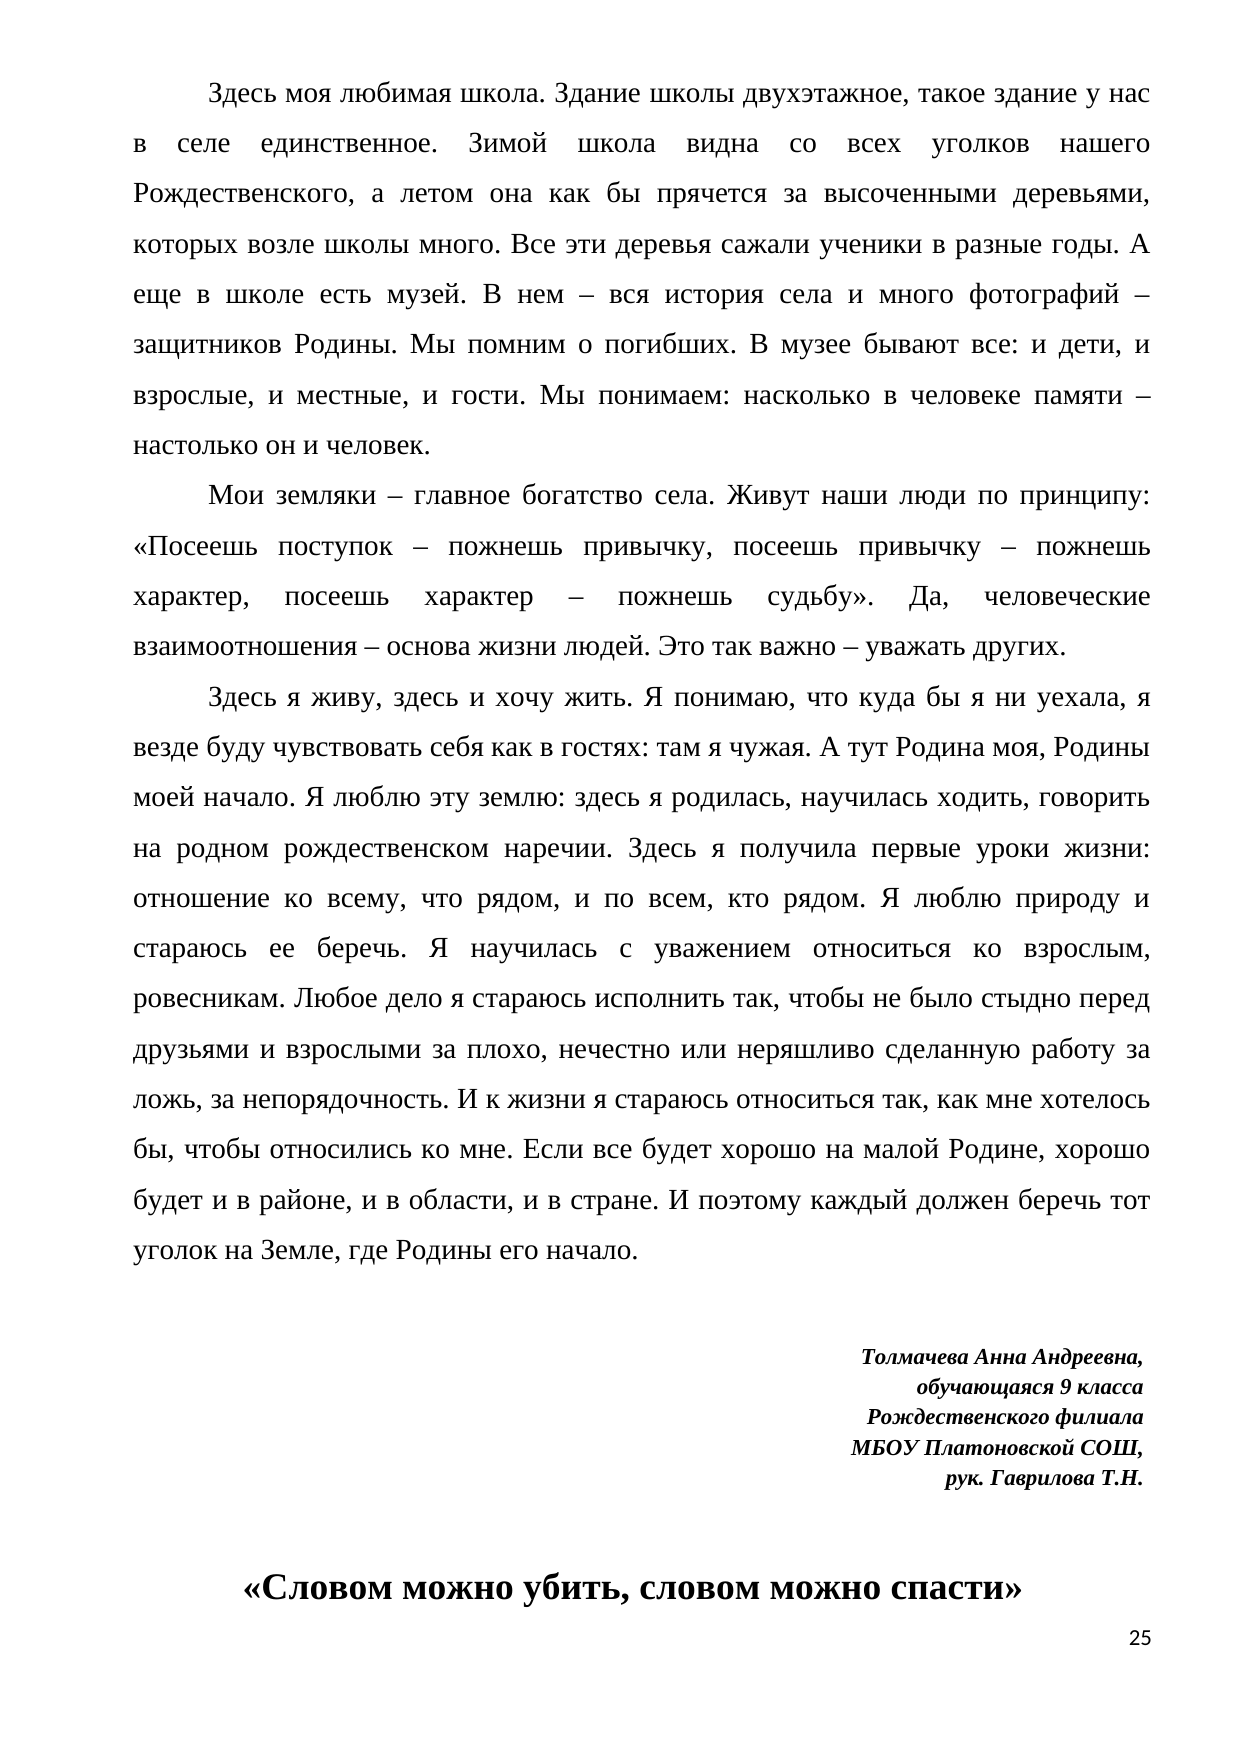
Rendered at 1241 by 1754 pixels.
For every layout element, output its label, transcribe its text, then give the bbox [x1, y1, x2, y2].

text Мои земляки – главное богатство села. Живут наши люди по принципу: «Посеешь поступок – пожнешь привычку, посеешь привычку – пожнешь характер, посеешь характер – пожнешь судьбу». Да, человеческие взаимоотношения – основа жизни людей. Это так важно – уважать других. [133, 477, 1152, 662]
text обучающаяся 9 класса [208, 1373, 1152, 1399]
text рук. Гаврилова Т.Н. [208, 1464, 1152, 1490]
text Здесь моя любимая школа. Здание школы двухэтажное, такое здание у нас в селе единственное. Зимой школа видна со всех уголков нашего Рождественского, а летом она как бы прячется за высоченными деревьями, которых возле школы много. Все эти деревья сажали ученики в разные годы. А еще в школе есть музей. В нем – вся история села и много фотографий – защитников Родины. Мы помним о погибших. В музее бывают все: и дети, и взрослые, и местные, и гости. Мы понимаем: насколько в человеке памяти – настолько он и человек. [133, 75, 1152, 461]
text «Словом можно убить, словом можно спасти» [133, 1564, 1152, 1607]
text МБОУ Платоновской СОШ, [208, 1433, 1152, 1460]
text Здесь я живу, здесь и хочу жить. Я понимаю, что куда бы я ни уехала, я везде буду чувствовать себя как в гостях: там я чужая. А тут Родина моя, Родины моей начало. Я люблю эту землю: здесь я родилась, научилась ходить, говорить на родном рождественском наречии. Здесь я получила первые уроки жизни: отношение ко всему, что рядом, и по всем, кто рядом. Я люблю природу и стараюсь ее беречь. Я научилась с уважением относиться ко взрослым, ровесникам. Любое дело я стараюсь исполнить так, чтобы не было стыдно перед друзьями и взрослыми за плохо, нечестно или неряшливо сделанную работу за ложь, за непорядочность. И к жизни я стараюсь относиться так, как мне хотелось бы, чтобы относились ко мне. Если все будет хорошо на малой Родине, хорошо будет и в районе, и в области, и в стране. И поэтому каждый должен беречь тот уголок на Земле, где Родины его начало. [133, 679, 1152, 1266]
text Толмачева Анна Андреевна, [208, 1343, 1152, 1369]
text Рождественского филиала [208, 1403, 1152, 1430]
